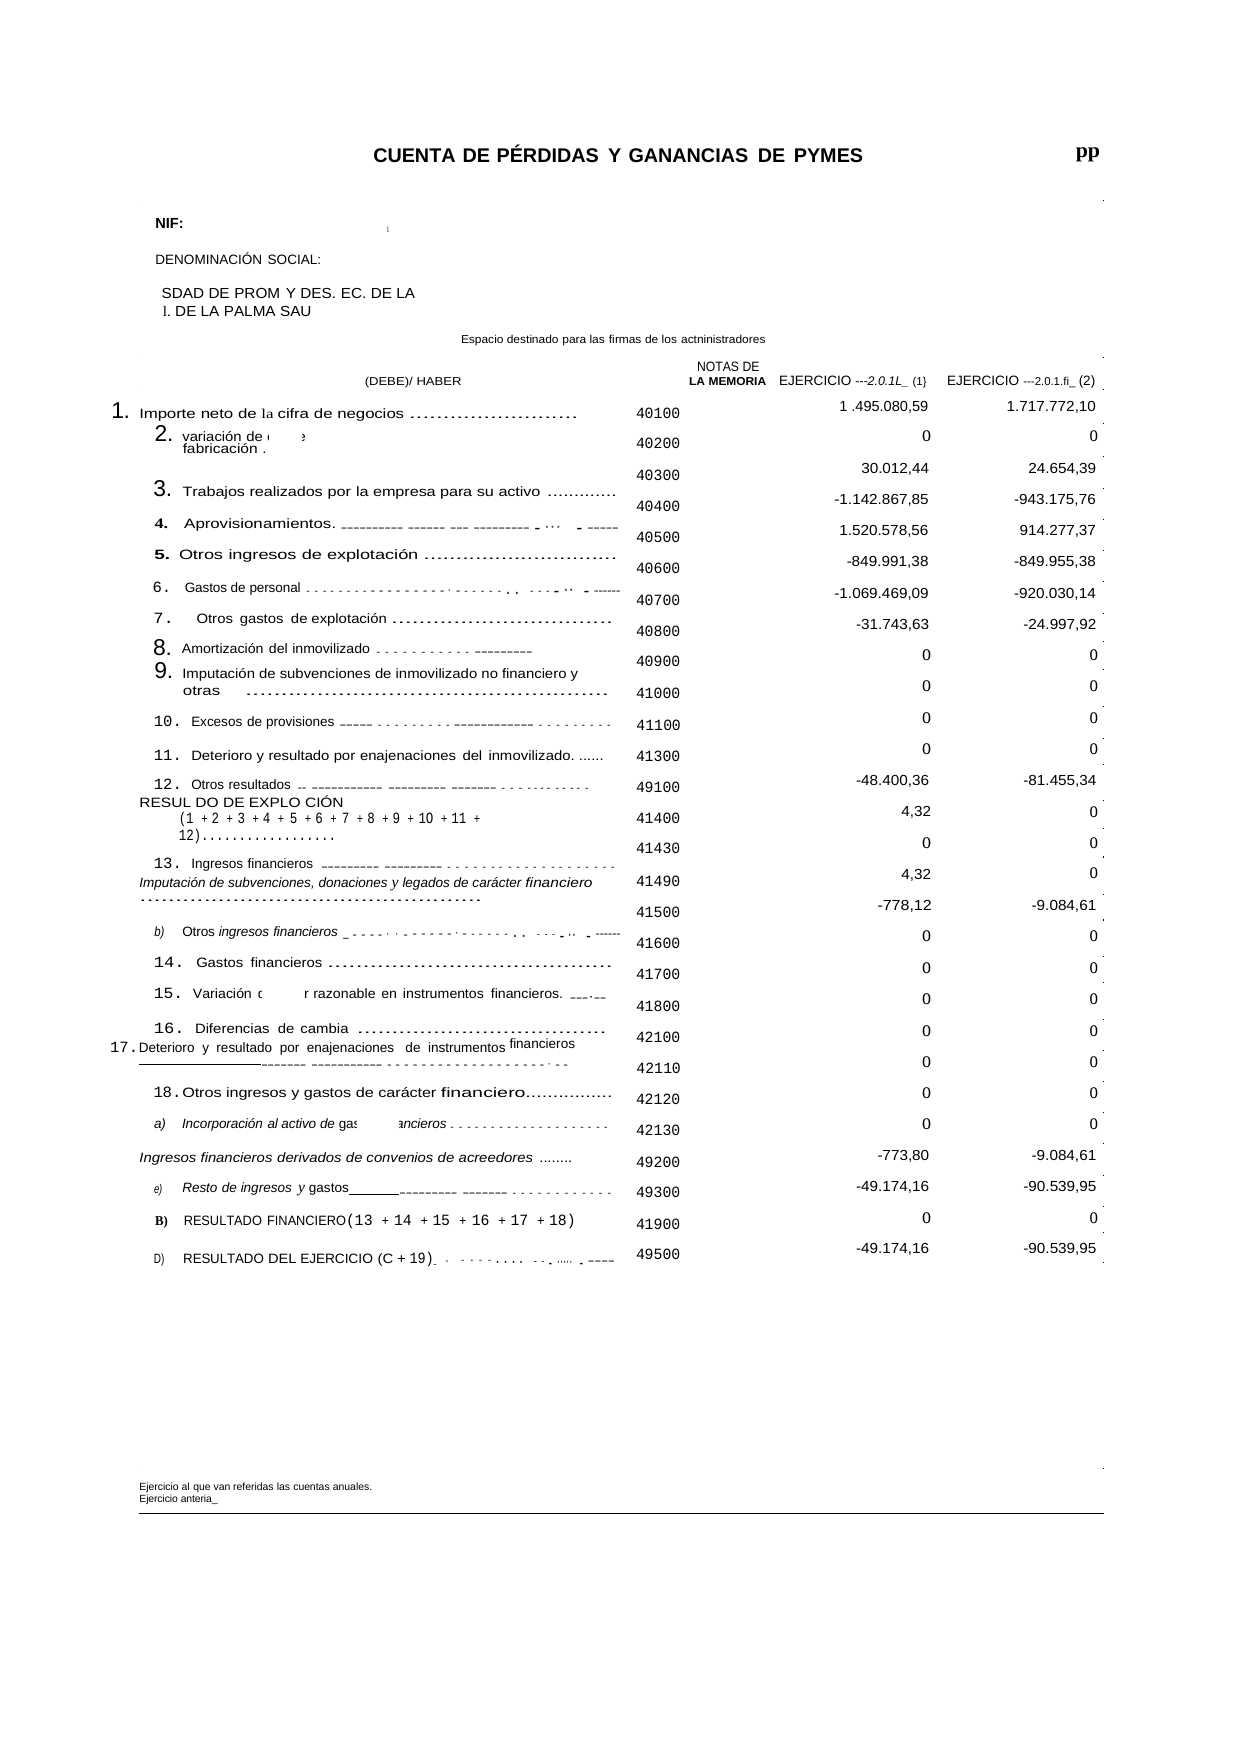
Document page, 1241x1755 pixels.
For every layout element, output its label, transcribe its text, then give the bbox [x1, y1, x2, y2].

text o [769, 641, 931, 666]
text -920.030,14 [1014, 584, 1103, 601]
text 11. Deterioro y resultado por enajenaciones del inmovilizado. ...... [153, 747, 627, 765]
text 42100 [636, 1030, 686, 1047]
text 41490 [636, 873, 686, 891]
text o [936, 707, 1098, 728]
text 1.717.772,10 [1006, 397, 1103, 414]
text 30.012,44 [861, 459, 936, 476]
text -81.455,34 [1023, 772, 1103, 788]
text -9.084,61 [1031, 1147, 1103, 1163]
text 41600 [636, 936, 686, 953]
text 16. Diferencias de cambia .................................... [153, 1019, 627, 1037]
text 40900 [636, 655, 686, 670]
text 14. Gastos financieros ........................................ [153, 955, 627, 972]
text Espacio destinado para las firmas de los actninistradores [461, 333, 1103, 346]
text 13. Ingresos financieros --------- --------- - - - - - - - - - - - - - - - - - - - - [153, 857, 627, 874]
text 41000 [636, 686, 686, 703]
list Ejercicio al que van referidas las cuentas anuales. [139, 1480, 1103, 1492]
text 6. Gastos de personal - - - - - - - - - - - - - - - - - · - - - - - - .. - - - - ·· - ------ [152, 577, 627, 600]
list Ingresos financieros derivados de convenios de acreedores ........ [139, 1148, 627, 1166]
text o [769, 707, 931, 728]
list Trabajos realizados por la empresa para su activo ............. [153, 474, 627, 501]
list Incorporación al activo de gastos financieros - - - - - - - - - - - - - - - - - - - - [399, 1116, 627, 1134]
list Incorporación al activo de gastos financieros - - - - - - - - - - - - - - - - - - - - [154, 1116, 357, 1134]
text 40700 [636, 592, 686, 610]
text o [769, 1051, 931, 1072]
text -24.997,92 [1023, 616, 1103, 632]
text o [936, 423, 1098, 446]
text b) Otros ingresos financieros _ - - - - · · - - - - - - · - - - - - - .. - - - - ·· - ------ [154, 919, 627, 945]
text CUENTA DE PÉRDIDAS Y GANANCIAS DE PYMES [373, 144, 869, 166]
text o [769, 1082, 931, 1103]
list Ejercicio anteria_ [139, 1493, 1103, 1505]
text o [936, 983, 1098, 1009]
text o [769, 1019, 931, 1041]
text 10. Excesos de provisiones ----- - - - - - - - - - ------------ - - - - - - - - - [153, 713, 627, 733]
text 1 .495.080,59 [839, 397, 936, 414]
text 40200 [636, 436, 686, 453]
text o [936, 957, 1098, 978]
text -49.174,16 [856, 1178, 936, 1194]
text 40500 [636, 529, 686, 547]
text o [936, 800, 1098, 821]
text 49100 [636, 779, 686, 797]
text 1.520.578,56 [839, 522, 936, 539]
list Amortización del inmovilizado - - - - - - - - - - - --------- [153, 641, 627, 659]
text o [936, 858, 1098, 884]
text o [936, 641, 1098, 666]
text -1.142.867,85 [834, 490, 936, 507]
text o [769, 1113, 931, 1134]
text 4. Aprovisionamientos. ---------- ------ --- --------- - ··· - ----- [154, 513, 627, 537]
text -31.743,63 [856, 616, 936, 632]
text 24.654,39 [1028, 459, 1103, 476]
text 41430 [636, 842, 686, 857]
list Otros ingresos y gastos de carácter financiero................ [153, 1084, 627, 1102]
list Importe neto de la cifra de negocios ......................... [139, 405, 627, 422]
list variación de existencias de productos terminados y en curso de fabricación . [154, 426, 608, 456]
text (1 + 2 + 3 + 4 + 5 + 6 + 7 + 8 + 9 + 1O + 11 + 12).................. [178, 810, 627, 844]
text o [936, 738, 1098, 759]
text o [769, 1206, 931, 1228]
list RESUL DO DE EXPLO CIÓN [139, 795, 627, 810]
text -849.991,38 [847, 553, 936, 570]
text EJERCICIO ---2.0.1L_ (1} [779, 372, 936, 388]
text -9.084,61 [1031, 897, 1103, 914]
text o [769, 920, 931, 946]
text EJERCICIO ---2.0.1.fi_ (2) [947, 372, 1103, 388]
text o [936, 1019, 1098, 1041]
text 49500 [636, 1247, 686, 1263]
text o [769, 738, 931, 759]
text 40300 [636, 467, 686, 485]
text 41300 [636, 748, 686, 765]
list Imputación de subvenciones de inmovilizado no financiero y otras ................................................... [154, 660, 615, 698]
text o [769, 983, 931, 1009]
text LA MEMORIA [689, 374, 769, 387]
text 41800 [636, 998, 686, 1016]
text 40600 [636, 561, 686, 578]
text l. DE LA PALMA SAU [163, 302, 441, 319]
text o [769, 423, 931, 446]
text o [936, 1082, 1098, 1103]
text DENOMINACIÓN SOCIAL: [155, 252, 441, 267]
text -90.539,95 [1023, 1178, 1103, 1194]
text 4,32 [769, 865, 931, 882]
text o [936, 1206, 1098, 1228]
text 42130 [636, 1123, 686, 1141]
text o [769, 670, 931, 697]
text 41100 [636, 717, 686, 735]
text 49200 [636, 1154, 686, 1172]
text o [936, 920, 1098, 946]
text o [936, 670, 1098, 697]
text -849.955,38 [1014, 553, 1103, 570]
text -778,12 [877, 897, 936, 914]
text 40100 [636, 405, 686, 423]
text 49300 [636, 1185, 686, 1202]
text 40400 [636, 498, 686, 516]
text o [769, 957, 931, 978]
text 42110 [636, 1061, 686, 1078]
list Imputación de subvenciones, donaciones y legados de carácter financiero ................................................ [139, 874, 618, 904]
text pp [1076, 138, 1102, 162]
text 4,32 [769, 803, 931, 819]
text -49.174,16 [856, 1240, 936, 1257]
text 15. Variación de valor razonable en instrumentos financieros. ---·-- [305, 986, 627, 1006]
text 40800 [636, 623, 686, 641]
text 41400 [636, 810, 686, 828]
text -943.175,76 [1014, 490, 1103, 507]
text NIF: 1 A38732566 1 [155, 209, 441, 235]
text o [936, 828, 1098, 853]
text e) Resto de ingresos y gastos --------- ------- - - - - - - - - - - - - [154, 1178, 627, 1199]
text SDAD DE PROM Y DES. EC. DE LA [161, 285, 441, 302]
text o [936, 1051, 1098, 1072]
text 5. Otros ingresos de explotación .............................. [154, 547, 627, 562]
text 41700 [636, 967, 686, 982]
list Deterioro y resultado por enajenaciones de instrumentos financieros ------- ----------- - - - - - - - - - - - - - - - - - - - · - - [139, 1040, 612, 1071]
text o [769, 828, 931, 853]
text B) RESULTADO FINANCIERO(13 + 14 + 15 + 16 + 17 + 18) --------- [155, 1212, 627, 1232]
text D) RESULTADO DEL EJERCICIO (C + 19)_ -- - - - - .... - - - ····· - ---- [153, 1246, 627, 1272]
text 41500 [636, 904, 686, 920]
text 7. Otros gastos de explotación ................................ [153, 611, 627, 628]
text 42120 [636, 1092, 686, 1109]
text 41900 [636, 1216, 686, 1232]
text 15. Variación de valor razonable en instrumentos financieros. ---·-- [153, 986, 262, 1006]
text 12. Otros resultados -- ----------- --------- ------- - - - - - - - - - - - - [153, 778, 627, 795]
text NOTAS DE [697, 358, 769, 374]
text -773,80 [877, 1147, 936, 1163]
text (DEBE)/ HABER [363, 374, 463, 387]
text o [936, 1113, 1098, 1134]
text -1.069.469,09 [834, 584, 936, 601]
text -90.539,95 [1023, 1240, 1103, 1257]
text -48.400,36 [856, 772, 936, 788]
text 914.277,37 [1019, 522, 1103, 539]
